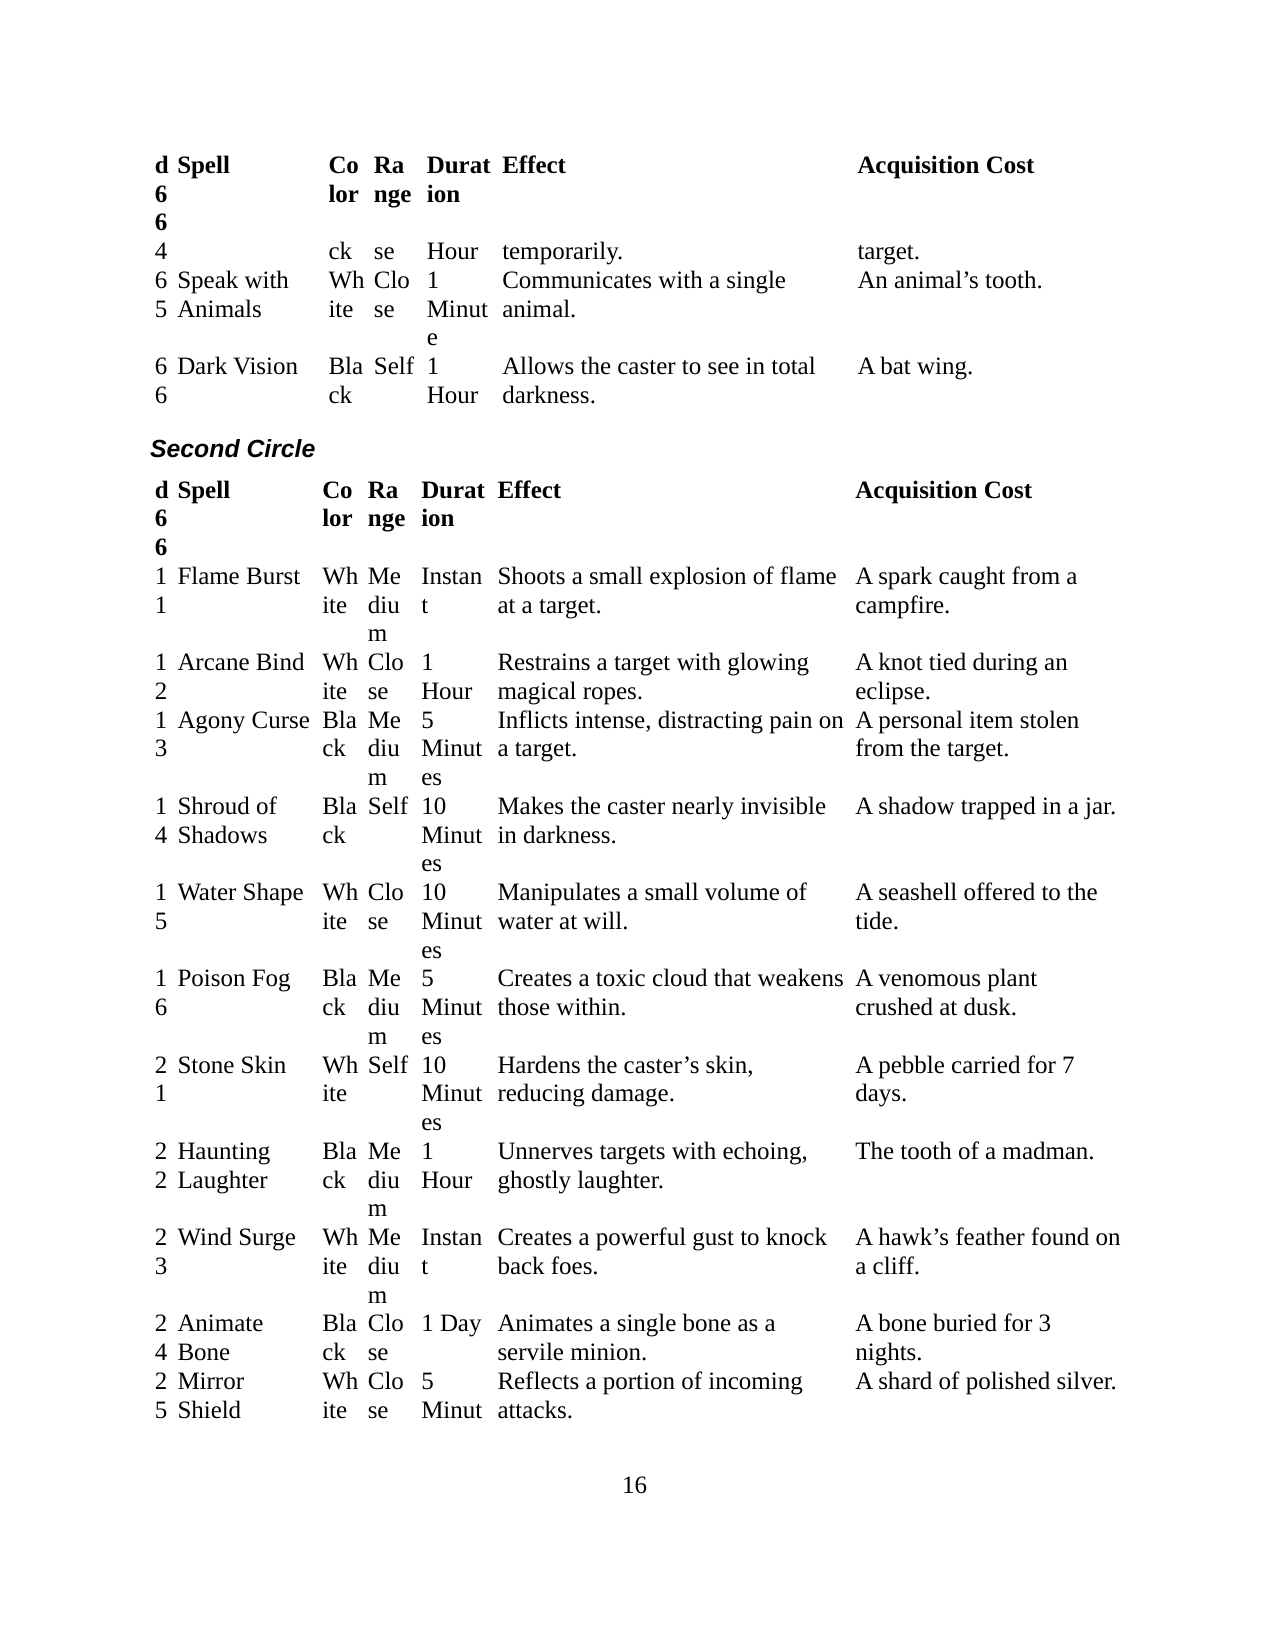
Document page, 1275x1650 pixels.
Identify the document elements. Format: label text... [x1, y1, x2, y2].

table_header Duration [417, 475, 493, 561]
table_cell White [318, 647, 363, 705]
table_cell Medium [363, 1222, 417, 1308]
table_cell Haunting Laughter [173, 1136, 317, 1222]
table_cell Hour [422, 236, 498, 265]
table_cell Communicates with a single animal. [498, 265, 853, 351]
table_cell Inflicts intense, distracting pain on a target. [493, 705, 851, 791]
table_cell 11 [150, 561, 173, 647]
table_cell Close [363, 877, 417, 963]
table_header Spell [173, 150, 324, 236]
table_cell target. [853, 236, 1125, 265]
table_cell Agony Curse [173, 705, 317, 791]
table_cell Manipulates a small volume of water at will. [493, 877, 851, 963]
table_cell 66 [150, 351, 173, 409]
table_cell 1 Minute [422, 265, 498, 351]
table_cell Medium [363, 561, 417, 647]
table_cell 24 [150, 1309, 173, 1366]
table_cell Dark Vision [173, 351, 324, 409]
table_cell A personal item stolen from the target. [851, 705, 1125, 791]
table_cell Self [363, 791, 417, 877]
table_cell 65 [150, 265, 173, 351]
table_cell Reflects a portion of incoming attacks. [493, 1366, 851, 1423]
table_cell White [318, 561, 363, 647]
table_cell Mirror Shield [173, 1366, 317, 1423]
table_header Spell [173, 475, 317, 561]
table_cell 22 [150, 1136, 173, 1222]
table_cell Arcane Bind [173, 647, 317, 705]
table_cell A bat wing. [853, 351, 1125, 409]
table_header d66 [150, 475, 173, 561]
table_cell Self [369, 351, 422, 409]
table_cell Shroud of Shadows [173, 791, 317, 877]
table_header Range [363, 475, 417, 561]
table_cell 1 Hour [417, 1136, 493, 1222]
table_cell 5 Minut [417, 1366, 493, 1423]
table_cell 5 Minutes [417, 964, 493, 1050]
table_cell Close [363, 647, 417, 705]
table_cell A bone buried for 3 nights. [851, 1309, 1125, 1366]
table_cell Black [318, 705, 363, 791]
table_cell 10 Minutes [417, 877, 493, 963]
table_cell An animal’s tooth. [853, 265, 1125, 351]
table_cell 23 [150, 1222, 173, 1308]
table_cell Unnerves targets with echoing, ghostly laughter. [493, 1136, 851, 1222]
table_cell Allows the caster to see in total darkness. [498, 351, 853, 409]
table_header Color [324, 150, 369, 236]
table_cell A shard of polished silver. [851, 1366, 1125, 1423]
table_cell White [318, 1366, 363, 1423]
table_cell Animate Bone [173, 1309, 317, 1366]
table_cell 1 Hour [417, 647, 493, 705]
table_cell temporarily. [498, 236, 853, 265]
table_cell Restrains a target with glowing magical ropes. [493, 647, 851, 705]
table_cell se [369, 236, 422, 265]
table_cell Makes the caster nearly invisible in darkness. [493, 791, 851, 877]
table_cell A knot tied during an eclipse. [851, 647, 1125, 705]
table_cell Wind Surge [173, 1222, 317, 1308]
table_cell White [318, 877, 363, 963]
table_cell 4 [150, 236, 173, 265]
table_cell Shoots a small explosion of flame at a target. [493, 561, 851, 647]
table_cell Creates a toxic cloud that weakens those within. [493, 964, 851, 1050]
table_cell 13 [150, 705, 173, 791]
table_cell [173, 236, 324, 265]
table_cell Self [363, 1050, 417, 1136]
table_cell Instant [417, 1222, 493, 1308]
table_cell 1 Day [417, 1309, 493, 1366]
table_cell Flame Burst [173, 561, 317, 647]
table_cell 12 [150, 647, 173, 705]
table_cell Close [363, 1309, 417, 1366]
table_cell 10 Minutes [417, 791, 493, 877]
table_cell Creates a powerful gust to knock back foes. [493, 1222, 851, 1308]
table_cell Medium [363, 964, 417, 1050]
table_cell Close [369, 265, 422, 351]
table_cell 10 Minutes [417, 1050, 493, 1136]
table_cell Black [318, 791, 363, 877]
table_cell A seashell offered to the tide. [851, 877, 1125, 963]
table_cell White [318, 1050, 363, 1136]
table_cell 1 Hour [422, 351, 498, 409]
table_cell Black [318, 1309, 363, 1366]
table_header Color [318, 475, 363, 561]
table_cell 21 [150, 1050, 173, 1136]
table_header Duration [422, 150, 498, 236]
table_cell A hawk’s feather found on a cliff. [851, 1222, 1125, 1308]
table_cell Medium [363, 705, 417, 791]
table_header Effect [498, 150, 853, 236]
table_cell Hardens the caster’s skin, reducing damage. [493, 1050, 851, 1136]
table_header Acquisition Cost [853, 150, 1125, 236]
table_cell ck [324, 236, 369, 265]
table_cell Close [363, 1366, 417, 1423]
table_cell 16 [150, 964, 173, 1050]
table_header d66 [150, 150, 173, 236]
table_cell Instant [417, 561, 493, 647]
table_cell 25 [150, 1366, 173, 1423]
table_cell Speak with Animals [173, 265, 324, 351]
table_cell Medium [363, 1136, 417, 1222]
table_header Range [369, 150, 422, 236]
table_cell A pebble carried for 7 days. [851, 1050, 1125, 1136]
table_cell Water Shape [173, 877, 317, 963]
table_cell Black [324, 351, 369, 409]
table_cell A spark caught from a campfire. [851, 561, 1125, 647]
table_cell 15 [150, 877, 173, 963]
subtitle Second Circle [150, 434, 1125, 462]
table_cell Poison Fog [173, 964, 317, 1050]
table_cell Animates a single bone as a servile minion. [493, 1309, 851, 1366]
table_cell 14 [150, 791, 173, 877]
table_cell The tooth of a madman. [851, 1136, 1125, 1222]
table_cell A shadow trapped in a jar. [851, 791, 1125, 877]
table_cell White [324, 265, 369, 351]
table_cell White [318, 1222, 363, 1308]
table_cell Stone Skin [173, 1050, 317, 1136]
table_cell Black [318, 964, 363, 1050]
table_header Effect [493, 475, 851, 561]
table_header Acquisition Cost [851, 475, 1125, 561]
table_cell A venomous plant crushed at dusk. [851, 964, 1125, 1050]
table_cell 5 Minutes [417, 705, 493, 791]
table_cell Black [318, 1136, 363, 1222]
